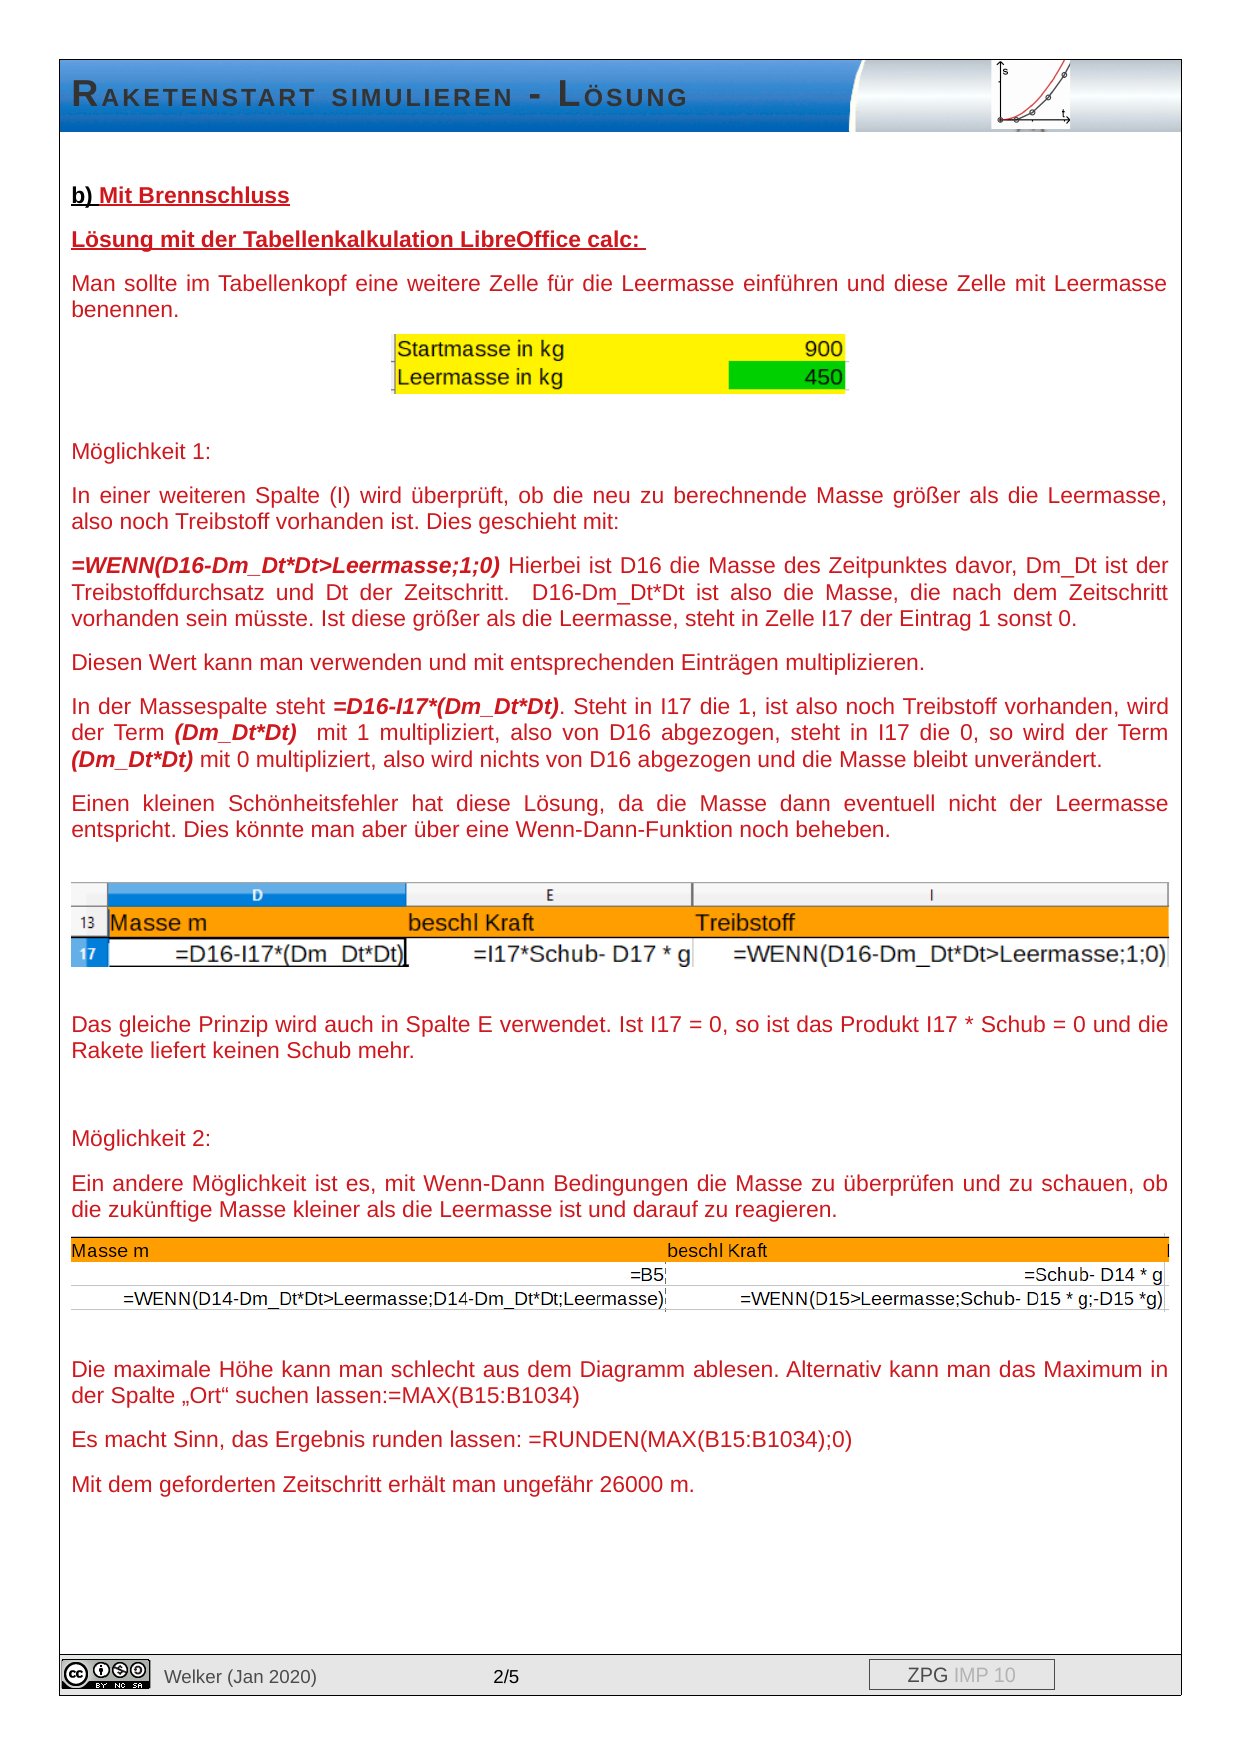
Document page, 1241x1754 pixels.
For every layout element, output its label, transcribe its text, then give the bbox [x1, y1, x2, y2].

picture [71, 882, 1170, 967]
picture [71, 1233, 1170, 1312]
text In der Massespalte steht =D16-I17*(Dm_Dt*Dt). Steht in I17 die 1, ist also noch Treibstoff vorhanden, wird der Term (Dm_Dt*Dt) mit 1 multipliziert, also von D16 abgezogen, steht in I17 die 0, so wird der Term (Dm_Dt*Dt) mit 0 multipliziert, also wird nichts von D16 abgezogen und die Masse bleibt unverändert. [71, 693, 1169, 772]
text Ein andere Möglichkeit ist es, mit Wenn-Dann Bedingungen die Masse zu überprüfen und zu schauen, ob die zukünftige Masse kleiner als die Leermasse ist und darauf zu reagieren. [71, 1169, 1169, 1222]
text Diesen Wert kann man verwenden und mit entsprechenden Einträgen multiplizieren. [71, 649, 1169, 675]
picture [60, 60, 1181, 132]
text b) Mit Brennschluss [71, 182, 1169, 208]
text Das gleiche Prinzip wird auch in Spalte E verwendet. Ist I17 = 0, so ist das Produkt I17 * Schub = 0 und die Rakete liefert keinen Schub mehr. [71, 1011, 1169, 1064]
picture [61, 1659, 151, 1689]
text Man sollte im Tabellenkopf eine weitere Zelle für die Leermasse einführen und diese Zelle mit Leermasse benennen. [71, 270, 1169, 322]
text In einer weiteren Spalte (I) wird überprüft, ob die neu zu berechnende Masse größer als die Leermasse, also noch Treibstoff vorhanden ist. Dies geschieht mit: [71, 482, 1169, 534]
text Mit dem geforderten Zeitschritt erhält man ungefähr 26000 m. [71, 1471, 1169, 1497]
picture [391, 334, 850, 394]
text Möglichkeit 1: [71, 438, 1169, 464]
text Es macht Sinn, das Ergebnis runden lassen: =RUNDEN(MAX(B15:B1034);0) [71, 1426, 1169, 1453]
text =WENN(D16-Dm_Dt*Dt>Leermasse;1;0) Hierbei ist D16 die Masse des Zeitpunktes davor, Dm_Dt ist der Treibstoffdurchsatz und Dt der Zeitschritt. D16-Dm_Dt*Dt ist also die Masse, die nach dem Zeitschritt vorhanden sein müsste. Ist diese größer als die Leermasse, steht in Zelle I17 der Eintrag 1 sonst 0. [71, 552, 1169, 631]
text Die maximale Höhe kann man schlecht aus dem Diagramm ablesen. Alternativ kann man das Maximum in der Spalte „Ort“ suchen lassen:=MAX(B15:B1034) [71, 1356, 1169, 1409]
text Möglichkeit 2: [71, 1125, 1169, 1152]
text Einen kleinen Schönheitsfehler hat diese Lösung, da die Masse dann eventuell nicht der Leermasse entspricht. Dies könnte man aber über eine Wenn-Dann-Funktion noch beheben. [71, 790, 1169, 842]
text Lösung mit der Tabellenkalkulation LibreOffice calc: [71, 226, 1169, 252]
